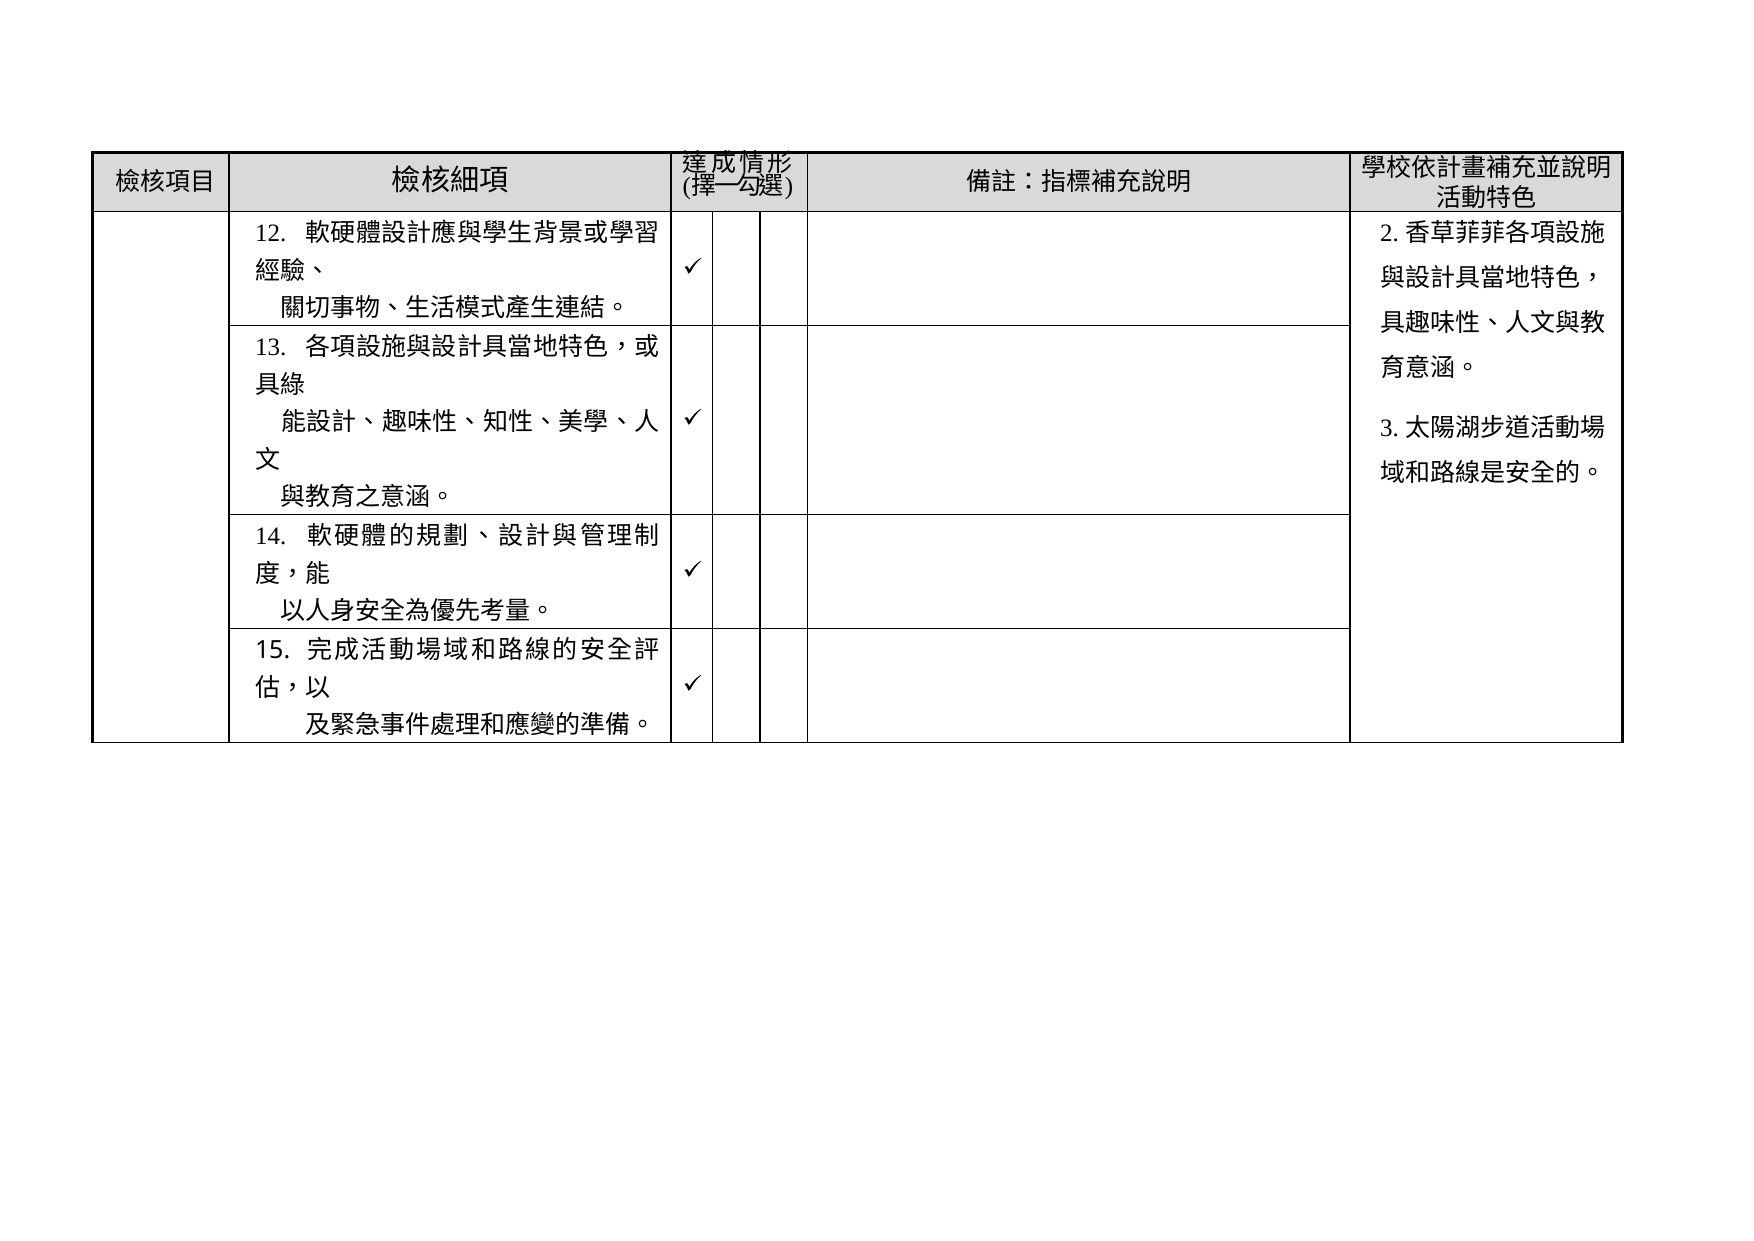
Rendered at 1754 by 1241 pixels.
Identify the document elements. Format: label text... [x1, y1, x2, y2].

table_cell ü [672, 629, 712, 742]
table_cell [808, 515, 1349, 628]
table_cell 15.完成活動場域和路線的安全評估，以 及緊急事件處理和應變的準備。 [230, 629, 670, 742]
table_cell 12.軟硬體設計應與學生背景或學習經驗、 關切事物、生活模式產生連結。 [230, 212, 670, 324]
table_cell [808, 212, 1349, 324]
table_cell [761, 515, 807, 628]
table_cell [808, 629, 1349, 742]
table_cell [808, 326, 1349, 514]
table_cell [713, 629, 759, 742]
table_header 備註：指標補充說明 [808, 154, 1349, 211]
table_cell 13.各項設施與設計具當地特色，或具綠 能設計、趣味性、知性、美學、人文 與教育之意涵。 [230, 326, 670, 514]
table_cell ü [672, 326, 712, 514]
table_cell [713, 212, 759, 324]
table_cell [761, 212, 807, 324]
table_header 學校依計畫補充並說明活動特色 [1351, 154, 1621, 211]
table_cell ü [672, 515, 712, 628]
table_cell [94, 212, 228, 742]
table_header 檢核項目 [94, 154, 228, 211]
table_cell [713, 515, 759, 628]
table_cell [713, 326, 759, 514]
table_header 檢核細項 [230, 154, 670, 211]
table_header 達成情形 (擇一勾選) [672, 154, 807, 211]
table_cell [761, 629, 807, 742]
table_cell 14.軟硬體的規劃、設計與管理制度，能 以人身安全為優先考量。 [230, 515, 670, 628]
table_cell ü [672, 212, 712, 324]
table_cell [761, 326, 807, 514]
table_cell 2. 香草菲菲各項設施與設計具當地特色，具趣味性、人文與教育意涵。 3. 太陽湖步道活動場域和路線是安全的。 [1351, 212, 1621, 742]
